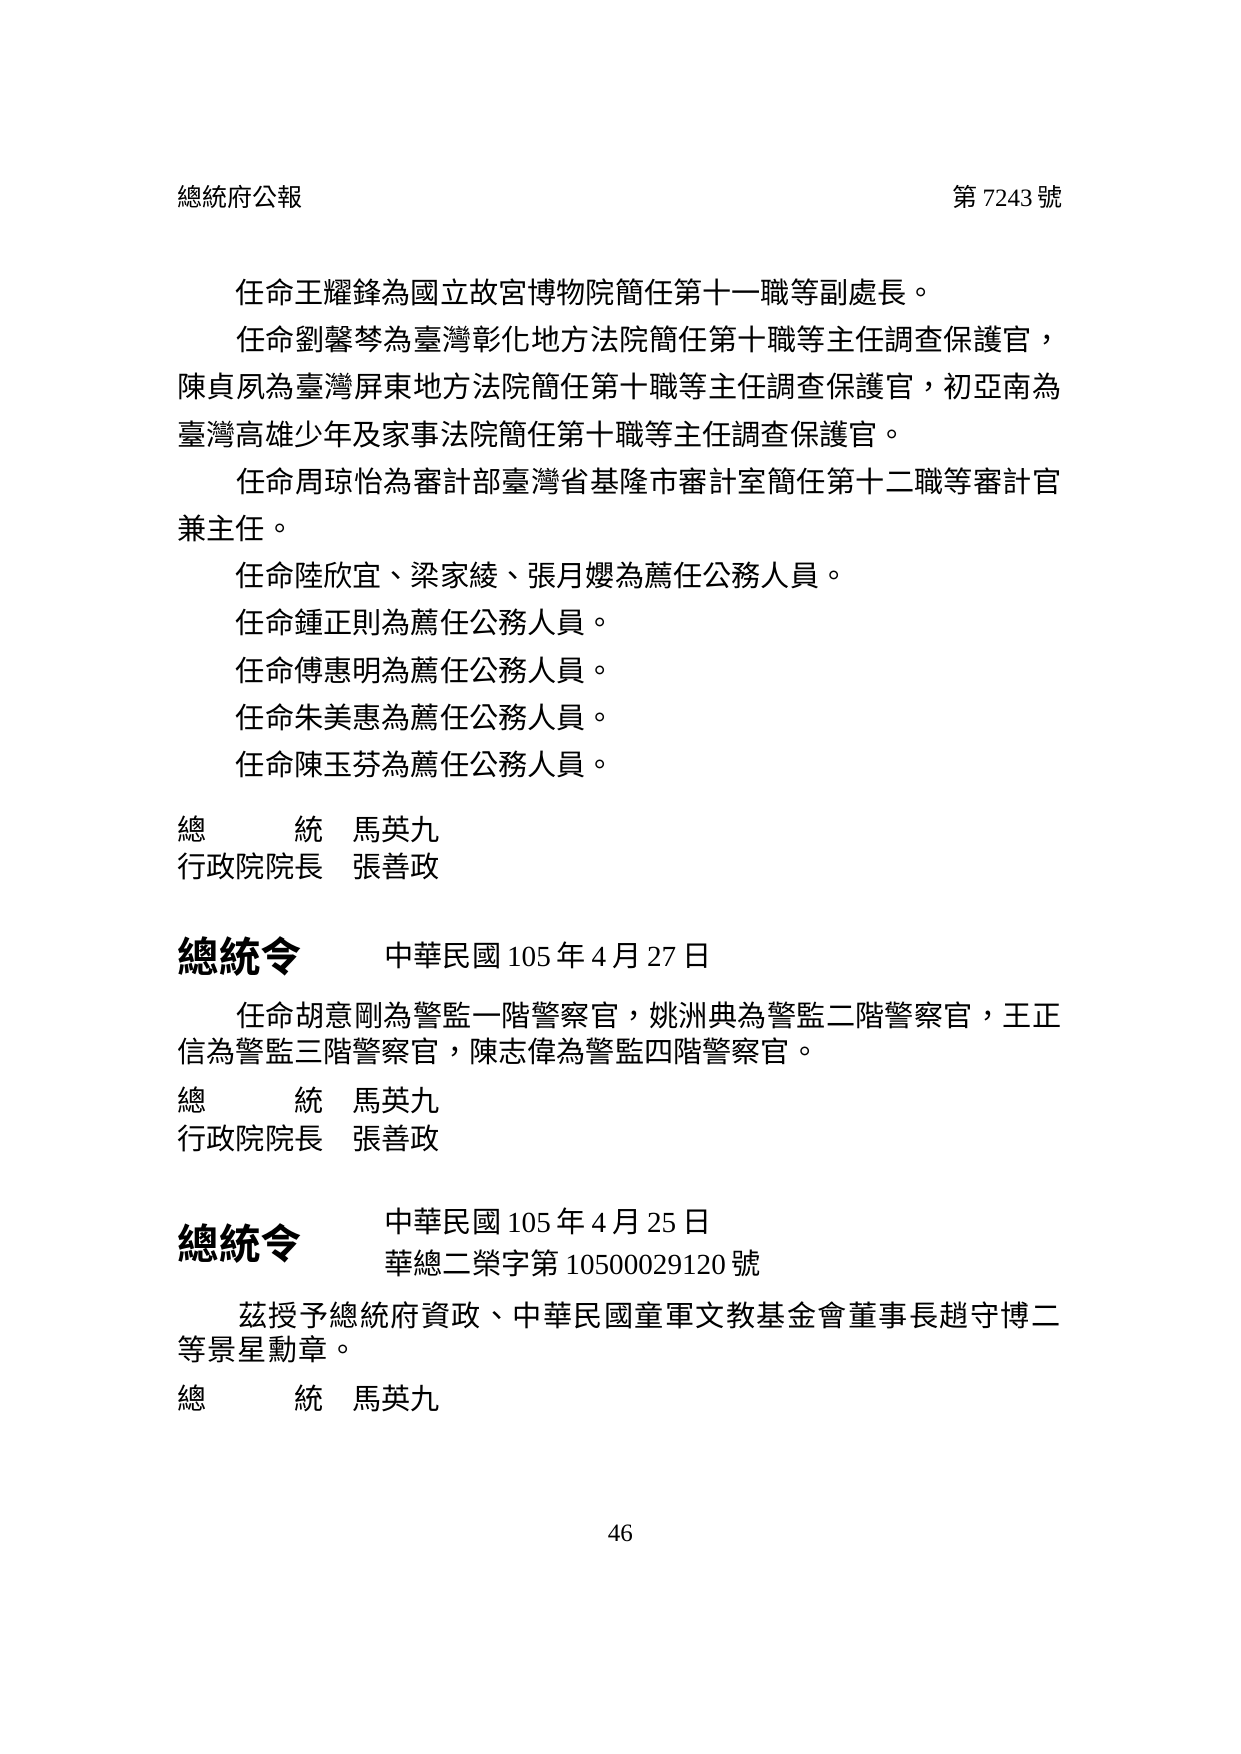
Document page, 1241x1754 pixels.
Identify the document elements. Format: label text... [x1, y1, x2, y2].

text 行政院院長 張善政 [177, 1119, 1063, 1157]
text 任命劉馨棽為臺灣彰化地方法院簡任第十職等主任調查保護官，陳貞夙為臺灣屏東地方法院簡任第十職等主任調查保護官，初亞南為臺灣高雄少年及家事法院簡任第十職等主任調查保護官。 [177, 313, 1063, 454]
text 任命朱美惠為薦任公務人員。 [177, 691, 1063, 738]
text 行政院院長 張善政 [177, 847, 1063, 885]
table_header 總統令 [174, 1182, 381, 1300]
text 總 統 馬英九 [177, 1082, 1063, 1119]
text 總 統 馬英九 [177, 1379, 1063, 1417]
text 任命傅惠明為薦任公務人員。 [177, 643, 1063, 691]
text 任命周琼怡為審計部臺灣省基隆市審計室簡任第十二職等審計官兼主任。 [177, 454, 1063, 549]
text 任命王耀鋒為國立故宮博物院簡任第十一職等副處長。 [177, 266, 1063, 313]
text 總 統 馬英九 [177, 810, 1063, 847]
text 任命陸欣宜、梁家綾、張月孆為薦任公務人員。 [177, 549, 1063, 596]
text 任命胡意剛為警監一階警察官，姚洲典為警監二階警察官，王正信為警監三階警察官，陳志偉為警監四階警察官。 [177, 998, 1063, 1069]
text 任命鍾正則為薦任公務人員。 [177, 596, 1063, 643]
table_header 中華民國105年4月25日 華總二榮字第10500029120號 [381, 1182, 877, 1300]
table_header 中華民國105年4月27日 [381, 910, 877, 998]
text 任命陳玉芬為薦任公務人員。 [177, 738, 1063, 785]
table_header 總統令 [174, 910, 381, 998]
text 茲授予總統府資政、中華民國童軍文教基金會董事長趙守博二等景星勳章。 [177, 1300, 1063, 1367]
